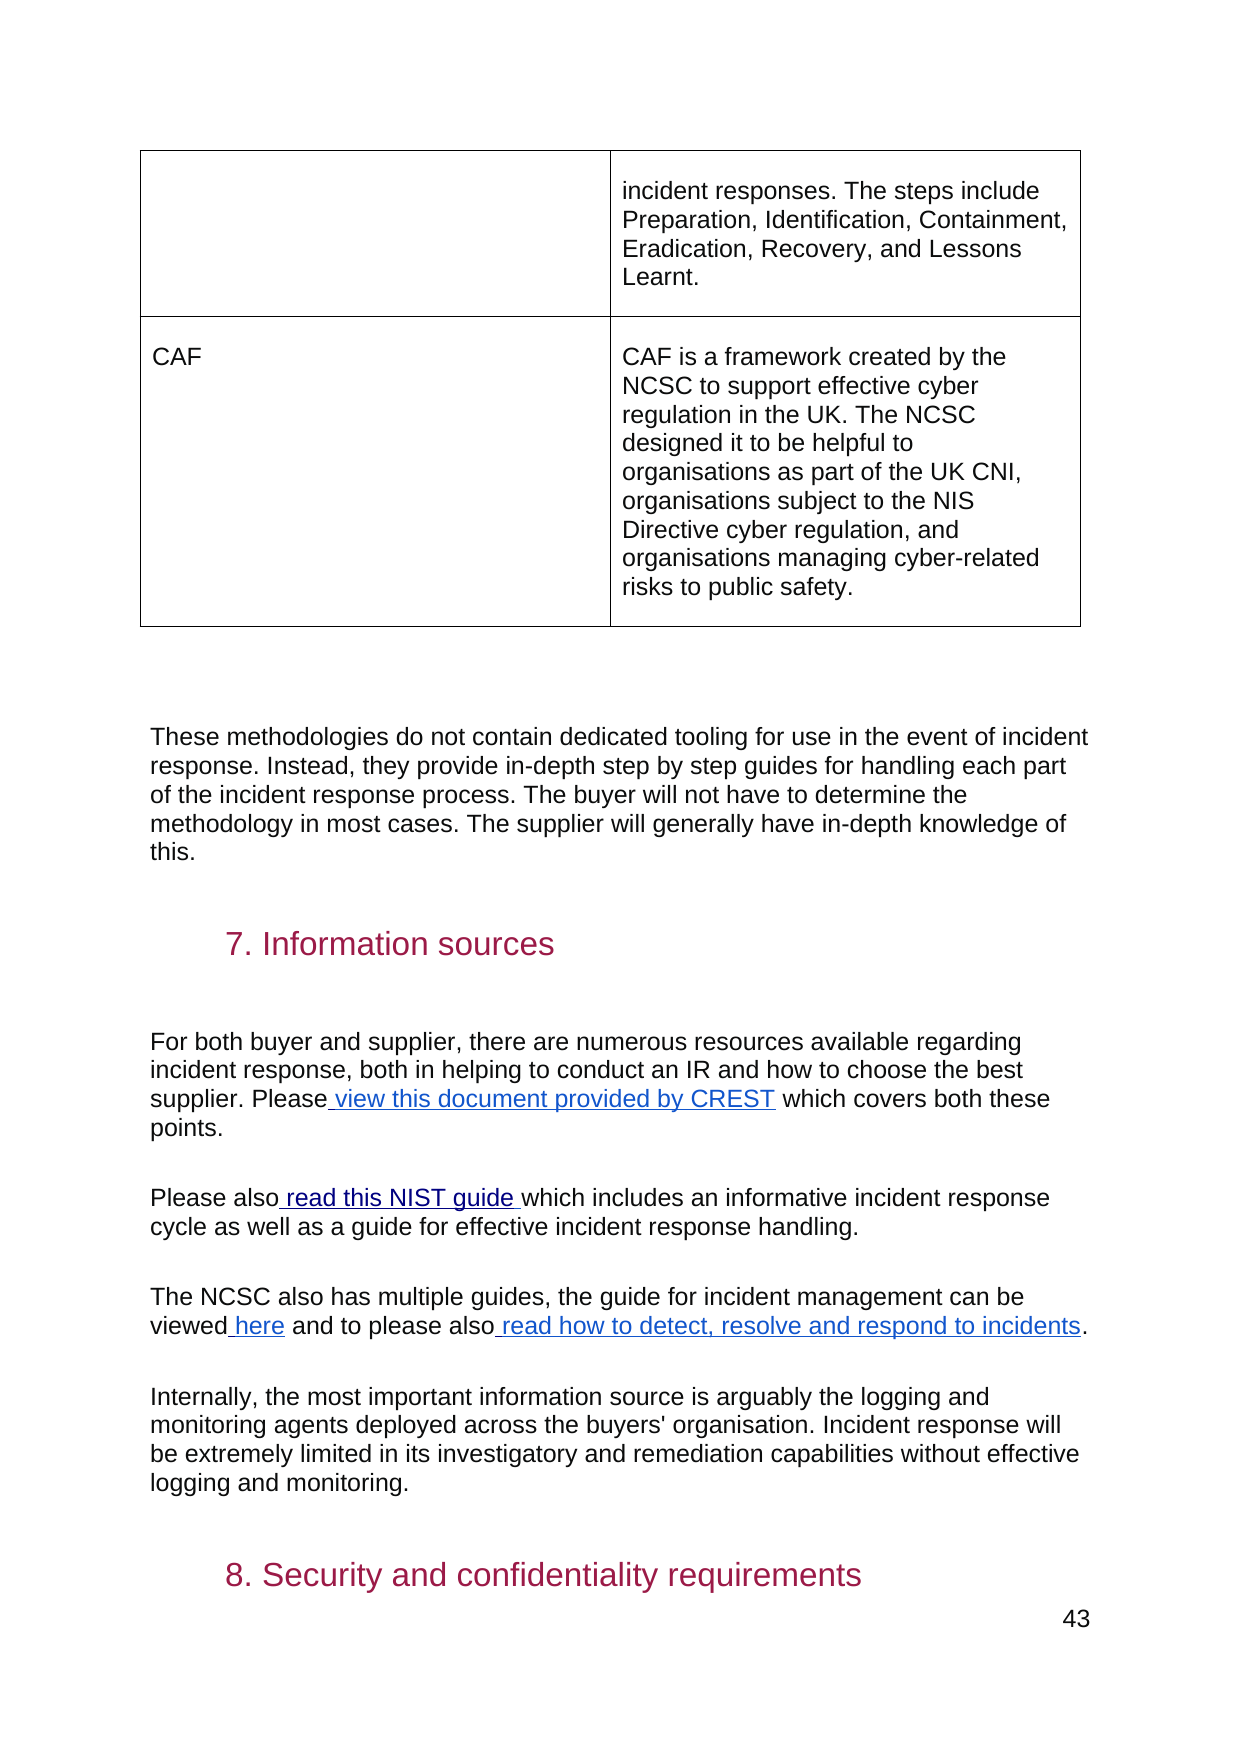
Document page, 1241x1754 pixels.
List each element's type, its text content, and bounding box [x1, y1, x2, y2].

table_cell CAF is a framework created by the NCSC to support effective cyber regulation in the UK. The NCSC designed it to be helpful to organisations as part of the UK CNI, organisations subject to the NIS Directive cyber regulation, and organisations managing cyber-related risks to public safety. [611, 317, 1080, 626]
table_cell incident responses. The steps include Preparation, Identification, Containment, Eradication, Recovery, and Lessons Learnt. [611, 151, 1080, 316]
subtitle 8. Security and confidentiality requirements [150, 1551, 1090, 1594]
subtitle 7. Information sources [150, 920, 1090, 963]
table_cell CAF [141, 317, 610, 626]
text The NCSC also has multiple guides, the guide for incident management can be viewed here and to please also read how to detect, resolve and respond to incidents. [150, 1282, 1090, 1340]
text For both buyer and supplier, there are numerous resources available regarding incident response, both in helping to conduct an IR and how to choose the best supplier. Please view this document provided by CREST which covers both these points. [150, 1027, 1090, 1142]
text Internally, the most important information source is arguably the logging and monitoring agents deployed across the buyers' organisation. Incident response will be extremely limited in its investigatory and remediation capabilities without effective logging and monitoring. [150, 1382, 1090, 1497]
text These methodologies do not contain dedicated tooling for use in the event of incident response. Instead, they provide in-depth step by step guides for handling each part of the incident response process. The buyer will not have to determine the methodology in most cases. The supplier will generally have in-depth knowledge of this. [150, 722, 1090, 866]
table_cell [141, 151, 610, 316]
text Please also read this NIST guide which includes an informative incident response cycle as well as a guide for effective incident response handling. [150, 1183, 1090, 1241]
